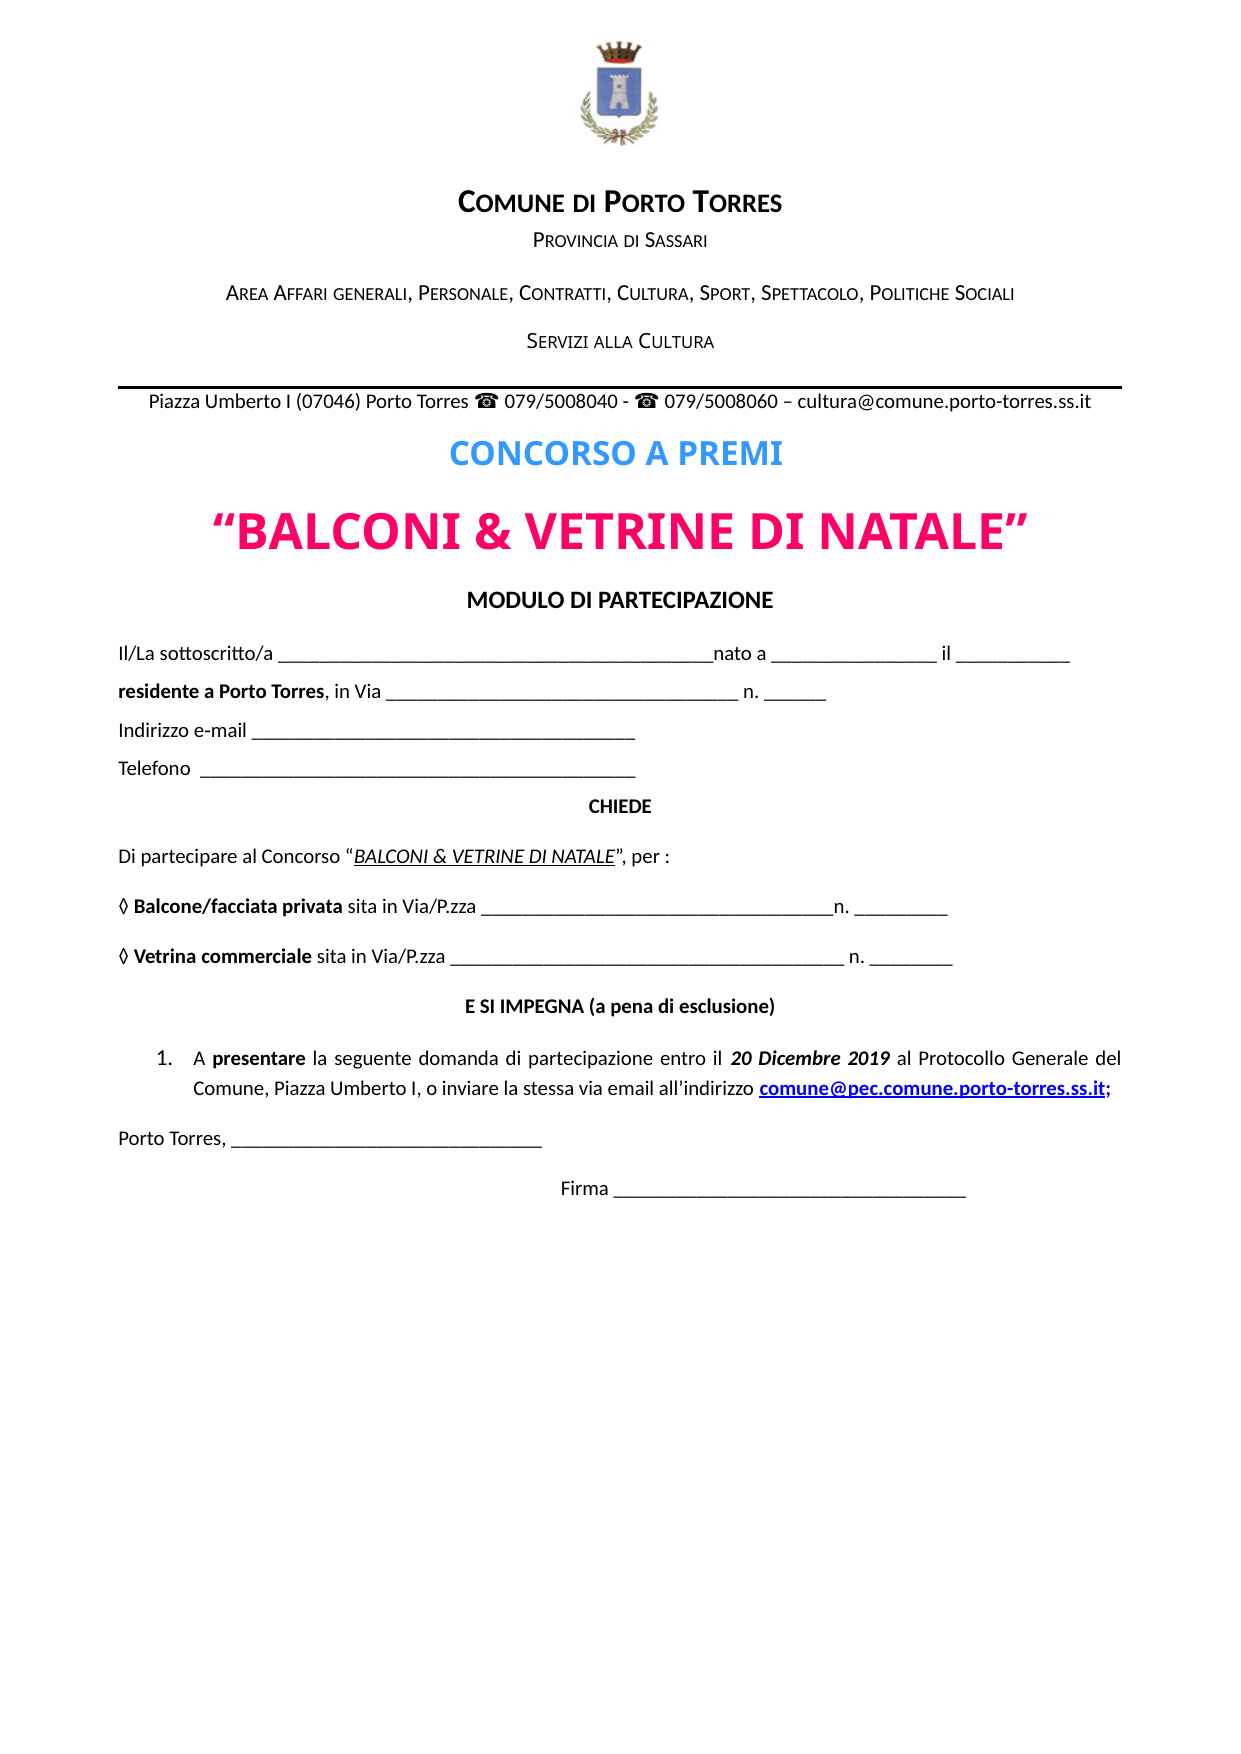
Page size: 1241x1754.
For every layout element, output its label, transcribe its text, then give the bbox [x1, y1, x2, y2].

text Di partecipare al Concorso “BALCONI & VETRINE DI NATALE”, per : [118, 843, 1122, 868]
text MODULO DI PARTECIPAZIONE [118, 585, 1122, 615]
text E SI IMPEGNA (a pena di esclusione) [118, 993, 1122, 1018]
text CHIEDE [118, 793, 1122, 818]
text Indirizzo e‐mail _____________________________________ [118, 717, 1122, 742]
list A presentare la seguente domanda di partecipazione entro il 20 Dicembre 2019 al Protocollo Generale del Comune, Piazza Umberto I, o inviare la stessa via email all’indirizzo comune@pec.comune.porto-torres.ss.it; [156, 1043, 1122, 1100]
text Telefono __________________________________________ [118, 755, 1122, 780]
text CONCORSO A PREMI [118, 429, 1122, 475]
text Area Affari generali, Personale, Contratti, Cultura, Sport, Spettacolo, Politiche Sociali [118, 278, 1122, 306]
text Porto Torres, ______________________________ [118, 1125, 1122, 1150]
text Firma __________________________________ [118, 1175, 1122, 1200]
text ◊ Balcone/facciata privata sita in Via/P.zza __________________________________n. _________ [118, 893, 1122, 918]
text Comune di Porto Torres Provincia di Sassari [118, 180, 1122, 253]
text Servizi alla Cultura [118, 327, 1122, 355]
text ◊ Vetrina commerciale sita in Via/P.zza ______________________________________ n. ________ [118, 943, 1122, 968]
text Piazza Umberto I (07046) Porto Torres ☎ 079/5008040 - ☎ 079/5008060 – cultura@comune.porto-torres.ss.it [118, 389, 1122, 414]
text “BALCONI & VETRINE DI NATALE” [118, 496, 1122, 564]
text Il/La sottoscritto/a __________________________________________nato a ________________ il ___________ residente a Porto Torres, in Via __________________________________ n. ______ [118, 641, 1122, 704]
picture [573, 29, 667, 152]
